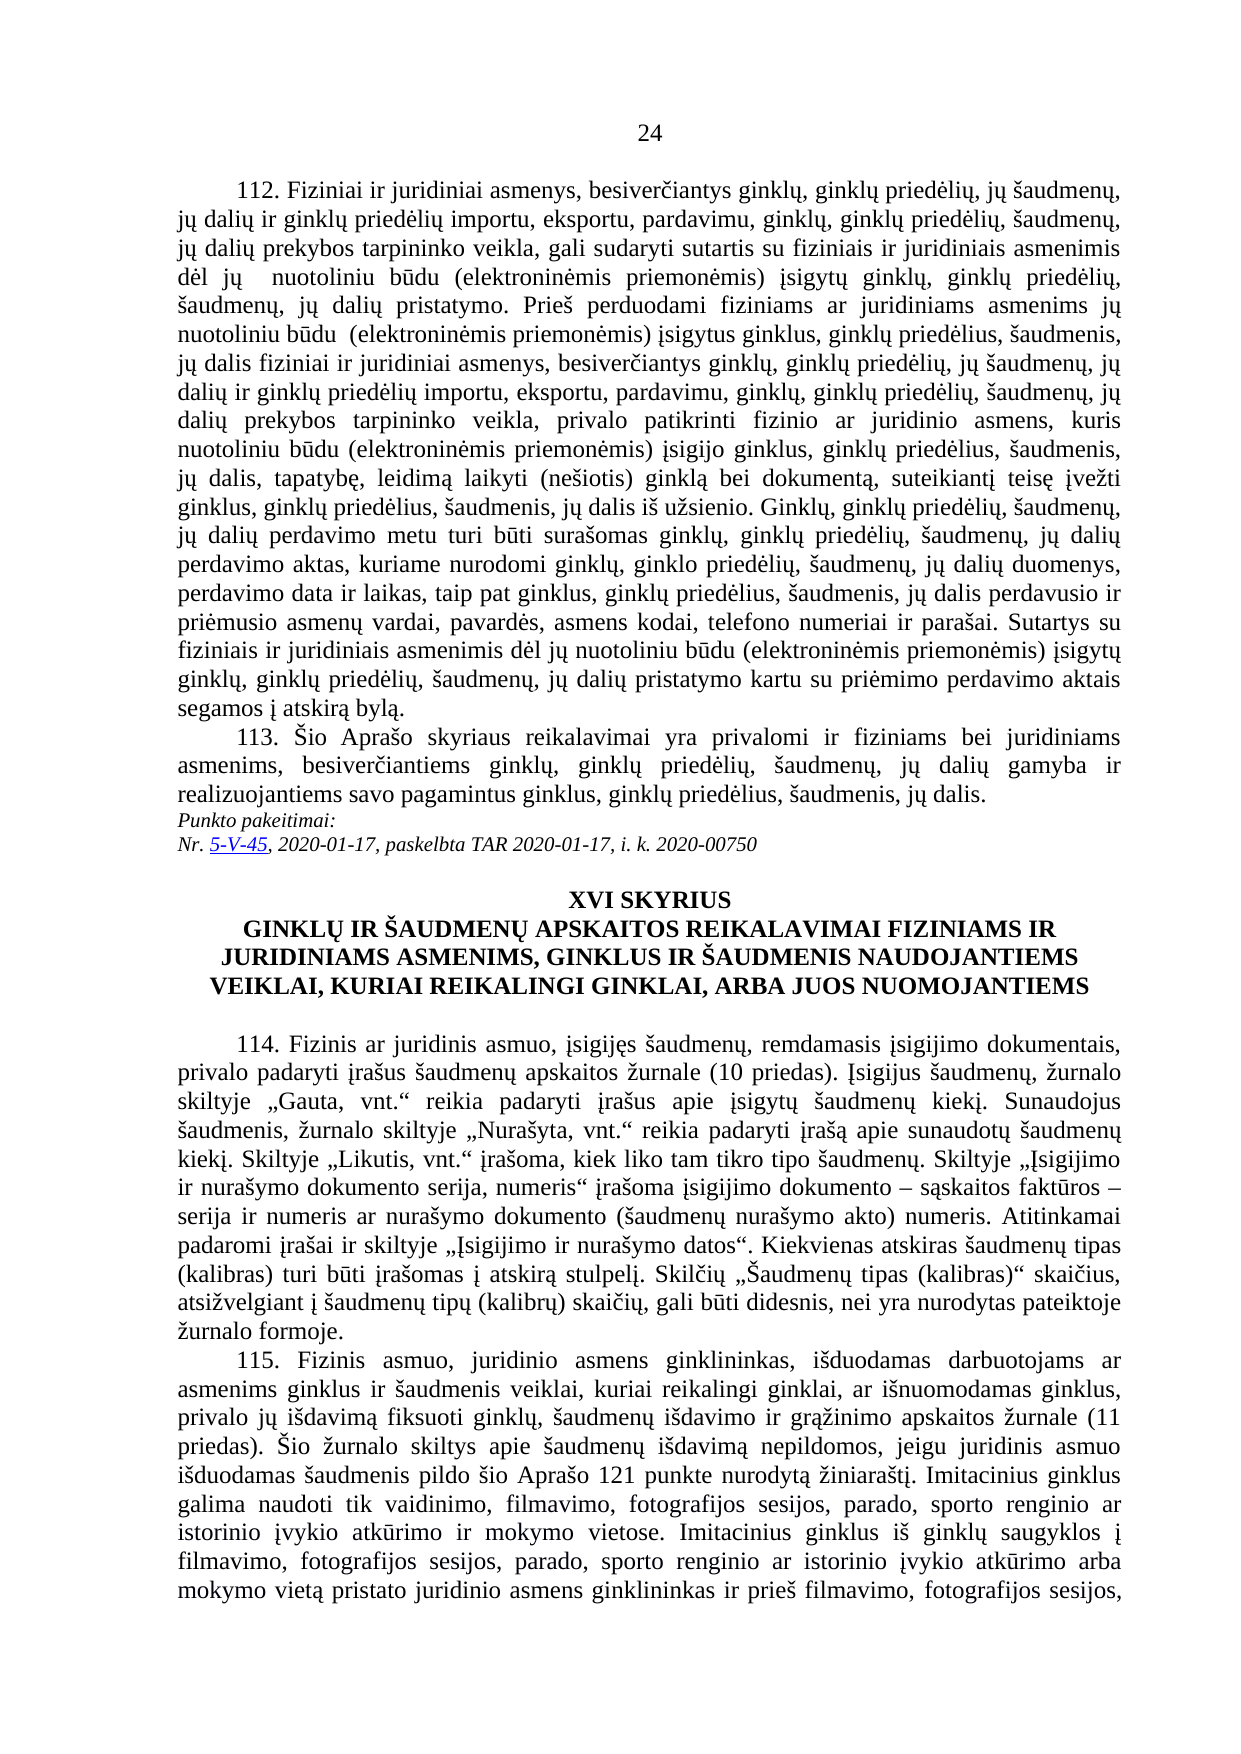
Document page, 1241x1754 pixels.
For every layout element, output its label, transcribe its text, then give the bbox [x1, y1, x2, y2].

text 114. Fizinis ar juridinis asmuo, įsigijęs šaudmenų, remdamasis įsigijimo dokumentais, privalo padaryti įrašus šaudmenų apskaitos žurnale (10 priedas). Įsigijus šaudmenų, žurnalo skiltyje „Gauta, vnt.“ reikia padaryti įrašus apie įsigytų šaudmenų kiekį. Sunaudojus šaudmenis, žurnalo skiltyje „Nurašyta, vnt.“ reikia padaryti įrašą apie sunaudotų šaudmenų kiekį. Skiltyje „Likutis, vnt.“ įrašoma, kiek liko tam tikro tipo šaudmenų. Skiltyje „Įsigijimo ir nurašymo dokumento serija, numeris“ įrašoma įsigijimo dokumento – sąskaitos faktūros – serija ir numeris ar nurašymo dokumento (šaudmenų nurašymo akto) numeris. Atitinkamai padaromi įrašai ir skiltyje „Įsigijimo ir nurašymo datos“. Kiekvienas atskiras šaudmenų tipas (kalibras) turi būti įrašomas į atskirą stulpelį. Skilčių „Šaudmenų tipas (kalibras)“ skaičius, atsižvelgiant į šaudmenų tipų (kalibrų) skaičių, gali būti didesnis, nei yra nurodytas pateiktoje žurnalo formoje. [177, 1029, 1122, 1345]
text 113. Šio Aprašo skyriaus reikalavimai yra privalomi ir fiziniams bei juridiniams asmenims, besiverčiantiems ginklų, ginklų priedėlių, šaudmenų, jų dalių gamyba ir realizuojantiems savo pagamintus ginklus, ginklų priedėlius, šaudmenis, jų dalis. [177, 722, 1122, 808]
text Nr. 5-V-45, 2020-01-17, paskelbta TAR 2020-01-17, i. k. 2020-00750 [177, 832, 1122, 856]
text Punkto pakeitimai: [177, 808, 1122, 832]
text GINKLŲ IR ŠAUDMENŲ APSKAITOS REIKALAVIMAI FIZINIAMS IR JURIDINIAMS ASMENIMS, GINKLUS IR ŠAUDMENIS NAUDOJANTIEMS VEIKLAI, KURIAI REIKALINGI GINKLAI, ARBA JUOS NUOMOJANTIEMS [177, 914, 1122, 1000]
text 115. Fizinis asmuo, juridinio asmens ginklininkas, išduodamas darbuotojams ar asmenims ginklus ir šaudmenis veiklai, kuriai reikalingi ginklai, ar išnuomodamas ginklus, privalo jų išdavimą fiksuoti ginklų, šaudmenų išdavimo ir grąžinimo apskaitos žurnale (11 priedas). Šio žurnalo skiltys apie šaudmenų išdavimą nepildomos, jeigu juridinis asmuo išduodamas šaudmenis pildo šio Aprašo 121 punkte nurodytą žiniaraštį. Imitacinius ginklus galima naudoti tik vaidinimo, filmavimo, fotografijos sesijos, parado, sporto renginio ar istorinio įvykio atkūrimo ir mokymo vietose. Imitacinius ginklus iš ginklų saugyklos į filmavimo, fotografijos sesijos, parado, sporto renginio ar istorinio įvykio atkūrimo arba mokymo vietą pristato juridinio asmens ginklininkas ir prieš filmavimo, fotografijos sesijos, [177, 1345, 1122, 1604]
text XVI SKYRIUS [177, 885, 1122, 914]
text 112. Fiziniai ir juridiniai asmenys, besiverčiantys ginklų, ginklų priedėlių, jų šaudmenų, jų dalių ir ginklų priedėlių importu, eksportu, pardavimu, ginklų, ginklų priedėlių, šaudmenų, jų dalių prekybos tarpininko veikla, gali sudaryti sutartis su fiziniais ir juridiniais asmenimis dėl jų nuotoliniu būdu (elektroninėmis priemonėmis) įsigytų ginklų, ginklų priedėlių, šaudmenų, jų dalių pristatymo. Prieš perduodami fiziniams ar juridiniams asmenims jų nuotoliniu būdu (elektroninėmis priemonėmis) įsigytus ginklus, ginklų priedėlius, šaudmenis, jų dalis fiziniai ir juridiniai asmenys, besiverčiantys ginklų, ginklų priedėlių, jų šaudmenų, jų dalių ir ginklų priedėlių importu, eksportu, pardavimu, ginklų, ginklų priedėlių, šaudmenų, jų dalių prekybos tarpininko veikla, privalo patikrinti fizinio ar juridinio asmens, kuris nuotoliniu būdu (elektroninėmis priemonėmis) įsigijo ginklus, ginklų priedėlius, šaudmenis, jų dalis, tapatybę, leidimą laikyti (nešiotis) ginklą bei dokumentą, suteikiantį teisę įvežti ginklus, ginklų priedėlius, šaudmenis, jų dalis iš užsienio. Ginklų, ginklų priedėlių, šaudmenų, jų dalių perdavimo metu turi būti surašomas ginklų, ginklų priedėlių, šaudmenų, jų dalių perdavimo aktas, kuriame nurodomi ginklų, ginklo priedėlių, šaudmenų, jų dalių duomenys, perdavimo data ir laikas, taip pat ginklus, ginklų priedėlius, šaudmenis, jų dalis perdavusio ir priėmusio asmenų vardai, pavardės, asmens kodai, telefono numeriai ir parašai. Sutartys su fiziniais ir juridiniais asmenimis dėl jų nuotoliniu būdu (elektroninėmis priemonėmis) įsigytų ginklų, ginklų priedėlių, šaudmenų, jų dalių pristatymo kartu su priėmimo perdavimo aktais segamos į atskirą bylą. [177, 176, 1122, 722]
